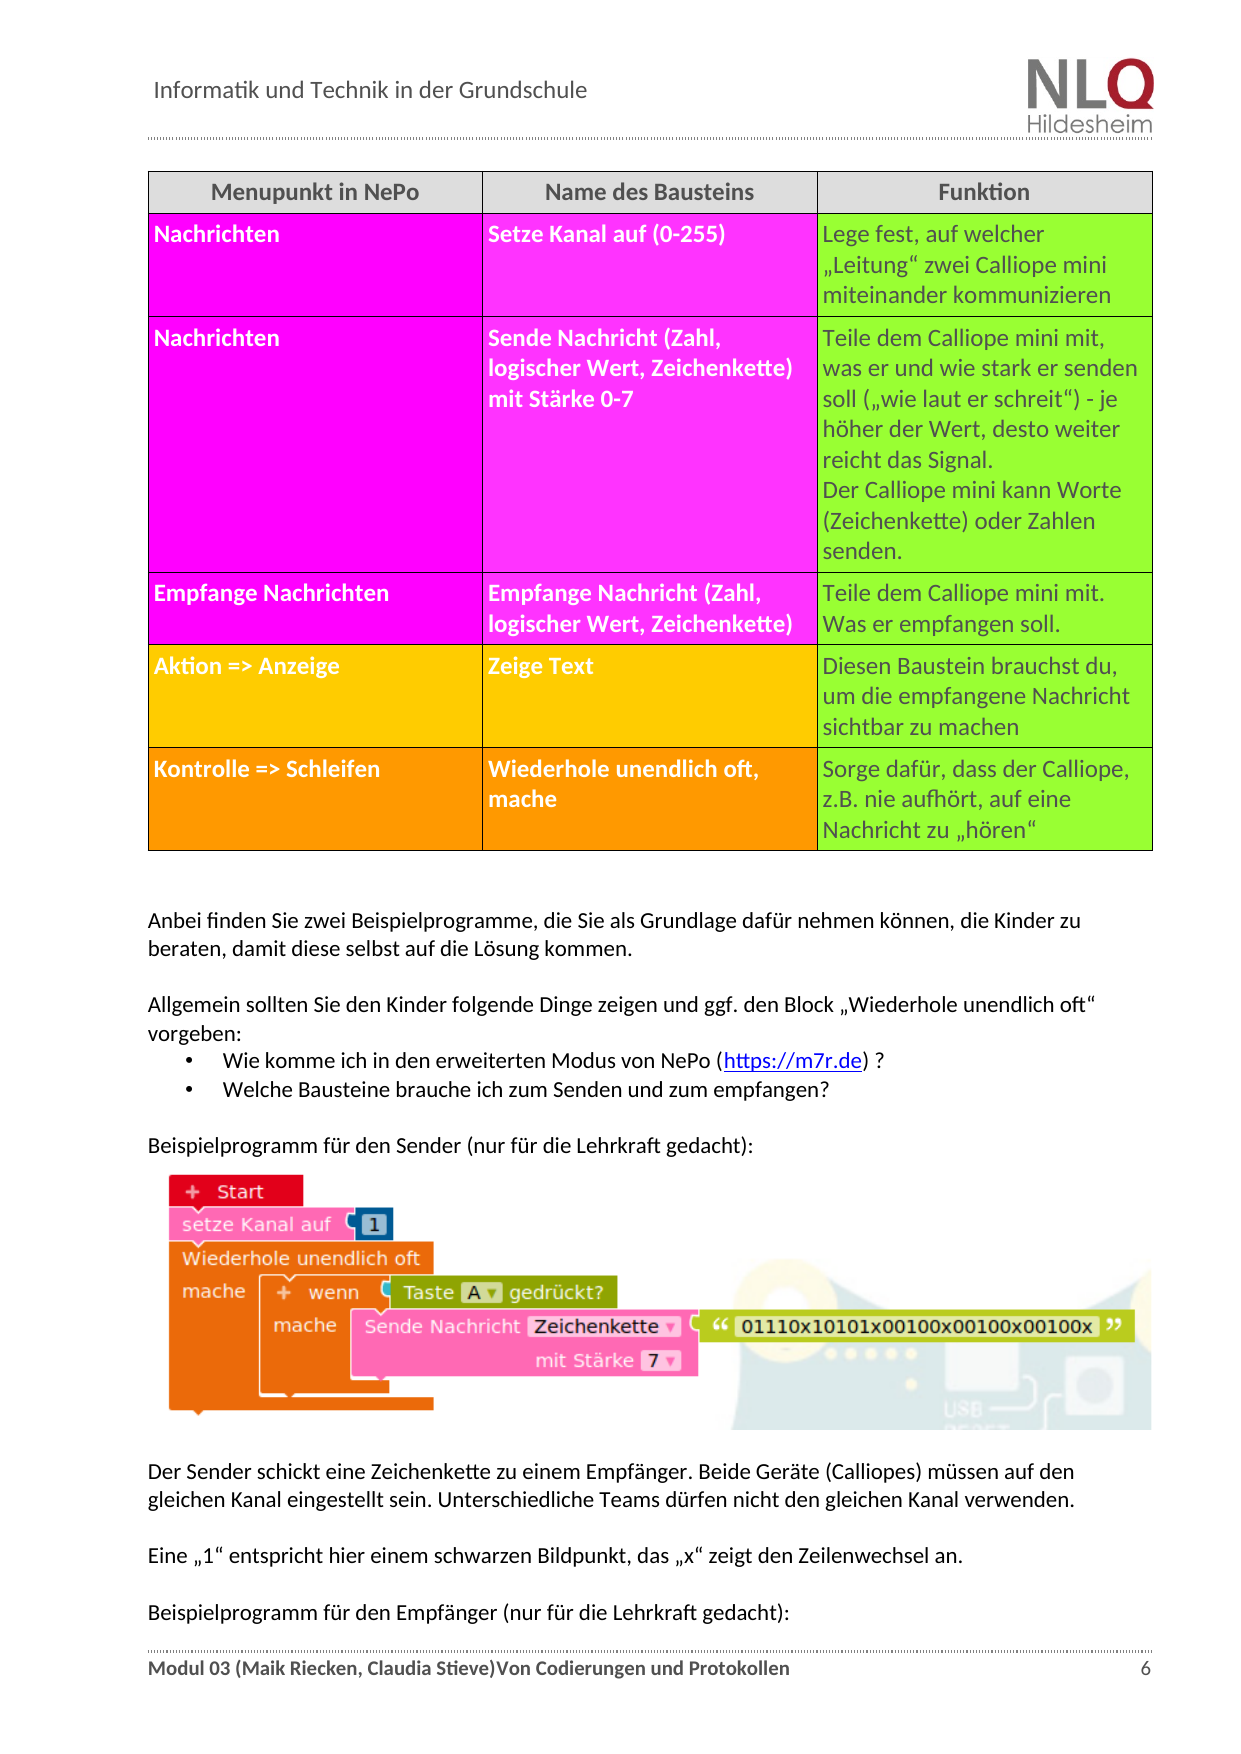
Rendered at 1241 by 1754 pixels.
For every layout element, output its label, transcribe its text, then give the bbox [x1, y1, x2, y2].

table_cell Empfange Nachrichten [149, 573, 482, 644]
text Anbei finden Sie zwei Beispielprogramme, die Sie als Grundlage dafür nehmen können, die Kinder zu beraten, damit diese selbst auf die Lösung kommen. [148, 907, 1152, 963]
table_cell Sorge dafür, dass der Calliope, z.B. nie aufhört, auf eine Nachricht zu „hören“ [818, 748, 1152, 850]
table_cell Nachrichten [149, 317, 482, 572]
table_cell Aktion => Anzeige [149, 645, 482, 747]
text Der Sender schickt eine Zeichenkette zu einem Empfänger. Beide Geräte (Calliopes) müssen auf den gleichen Kanal eingestellt sein. Unterschiedliche Teams dürfen nicht den gleichen Kanal verwenden. [148, 1457, 1152, 1513]
table_cell Zeige Text [483, 645, 817, 747]
list Wie komme ich in den erweiterten Modus von NePo (https://m7r.de) ? [185, 1047, 1152, 1075]
table_header Name des Bausteins [483, 172, 817, 213]
text Beispielprogramm für den Sender (nur für die Lehrkraft gedacht): [148, 1131, 1152, 1158]
table_cell Lege fest, auf welcher „Leitung“ zwei Calliope mini miteinander kommunizieren [818, 214, 1152, 316]
text Eine „1“ entspricht hier einem schwarzen Bildpunkt, das „x“ zeigt den Zeilenwechsel an. [148, 1542, 1152, 1569]
list Welche Bausteine brauche ich zum Senden und zum empfangen? [185, 1075, 1152, 1103]
table_cell Empfange Nachricht (Zahl, logischer Wert, Zeichenkette) [483, 573, 817, 644]
picture [1027, 57, 1154, 134]
text Allgemein sollten Sie den Kinder folgende Dinge zeigen und ggf. den Block „Wiederhole unendlich oft“ vorgeben: [148, 991, 1152, 1047]
table_cell Kontrolle => Schleifen [149, 748, 482, 850]
table_cell Teile dem Calliope mini mit, was er und wie stark er senden soll („wie laut er schreit“) - je höher der Wert, desto weiter reicht das Signal. Der Calliope mini kann Worte (Zeichenkette) oder Zahlen senden. [818, 317, 1152, 572]
table_cell Diesen Baustein brauchst du, um die empfangene Nachricht sichtbar zu machen [818, 645, 1152, 747]
table_header Menupunkt in NePo [149, 172, 482, 213]
table_cell Nachrichten [149, 214, 482, 316]
table_cell Wiederhole unendlich oft, mache [483, 748, 817, 850]
table_header Funktion [818, 172, 1152, 213]
table_cell Sende Nachricht (Zahl, logischer Wert, Zeichenkette) mit Stärke 0-7 [483, 317, 817, 572]
table_cell Setze Kanal auf (0-255) [483, 214, 817, 316]
table_cell Teile dem Calliope mini mit. Was er empfangen soll. [818, 573, 1152, 644]
text Beispielprogramm für den Empfänger (nur für die Lehrkraft gedacht): [148, 1598, 1152, 1626]
picture [147, 1158, 1152, 1430]
